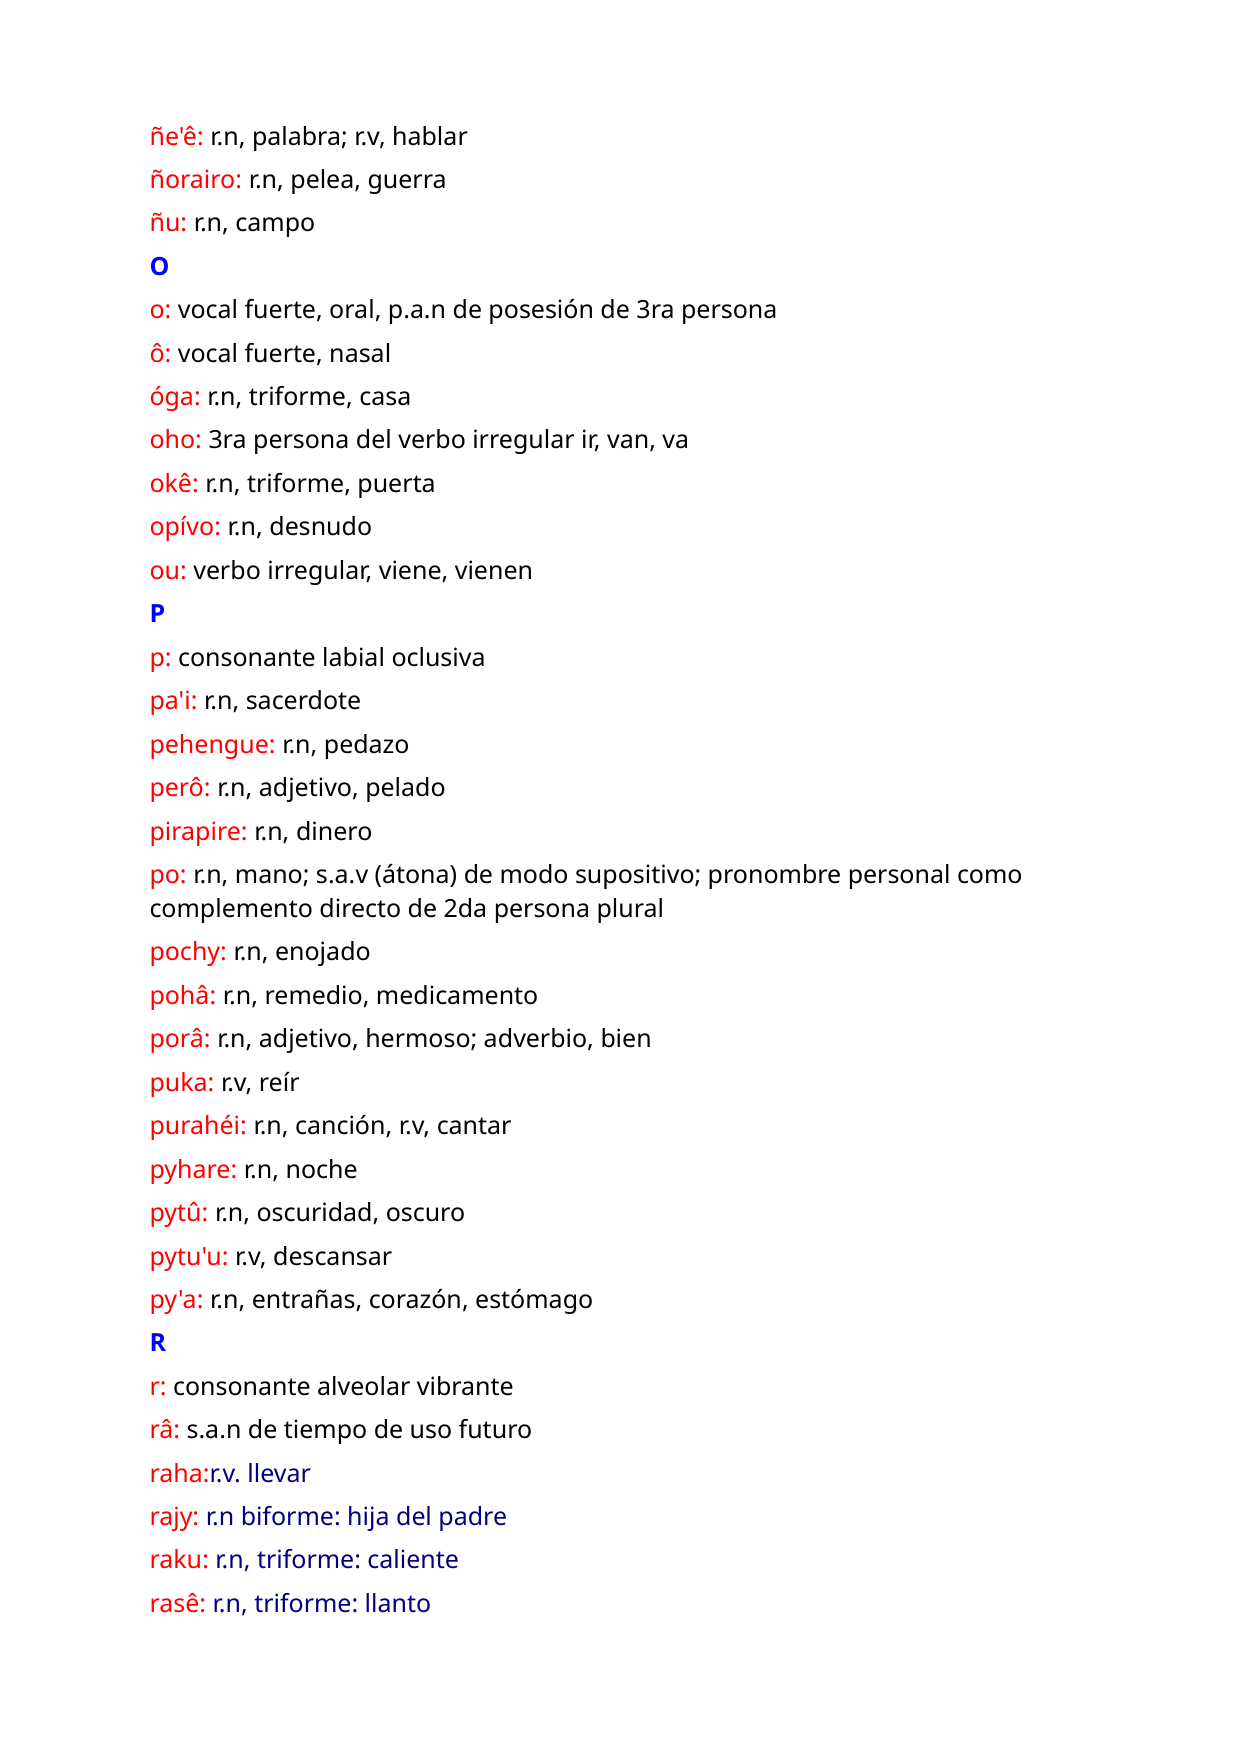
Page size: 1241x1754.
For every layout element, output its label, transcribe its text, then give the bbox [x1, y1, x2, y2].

text perô: r.n, adjetivo, pelado [149, 770, 1122, 804]
text O [149, 248, 1122, 282]
text porâ: r.n, adjetivo, hermoso; adverbio, bien [149, 1021, 1122, 1055]
text raku: r.n, triforme: caliente [149, 1542, 1122, 1576]
text py'a: r.n, entrañas, corazón, estómago [149, 1282, 1122, 1316]
text rajy: r.n biforme: hija del padre [149, 1499, 1122, 1533]
text o: vocal fuerte, oral, p.a.n de posesión de 3ra persona [149, 292, 1122, 326]
text ñu: r.n, campo [149, 205, 1122, 239]
text ô: vocal fuerte, nasal [149, 335, 1122, 369]
text râ: s.a.n de tiempo de uso futuro [149, 1412, 1122, 1446]
text pirapire: r.n, dinero [149, 813, 1122, 847]
text raha:r.v. llevar [149, 1455, 1122, 1489]
text ou: verbo irregular, viene, vienen [149, 552, 1122, 587]
text rasê: r.n, triforme: llanto [149, 1586, 1122, 1620]
text ñorairo: r.n, pelea, guerra [149, 162, 1122, 196]
text ñe'ê: r.n, palabra; r.v, hablar [149, 118, 1122, 152]
text p: consonante labial oclusiva [149, 639, 1122, 673]
text P [149, 596, 1122, 630]
text oho: 3ra persona del verbo irregular ir, van, va [149, 422, 1122, 456]
text purahéi: r.n, canción, r.v, cantar [149, 1108, 1122, 1142]
text opívo: r.n, desnudo [149, 509, 1122, 543]
text óga: r.n, triforme, casa [149, 379, 1122, 413]
text r: consonante alveolar vibrante [149, 1368, 1122, 1402]
text puka: r.v, reír [149, 1064, 1122, 1098]
text pohâ: r.n, remedio, medicamento [149, 977, 1122, 1012]
text okê: r.n, triforme, puerta [149, 466, 1122, 500]
text pyhare: r.n, noche [149, 1151, 1122, 1185]
text pehengue: r.n, pedazo [149, 726, 1122, 760]
text pa'i: r.n, sacerdote [149, 683, 1122, 717]
text pytu'u: r.v, descansar [149, 1238, 1122, 1272]
text pytû: r.n, oscuridad, oscuro [149, 1195, 1122, 1229]
text po: r.n, mano; s.a.v (átona) de modo supositivo; pronombre personal como complemento directo de 2da persona plural [149, 857, 1122, 925]
text R [149, 1325, 1122, 1359]
text pochy: r.n, enojado [149, 934, 1122, 968]
